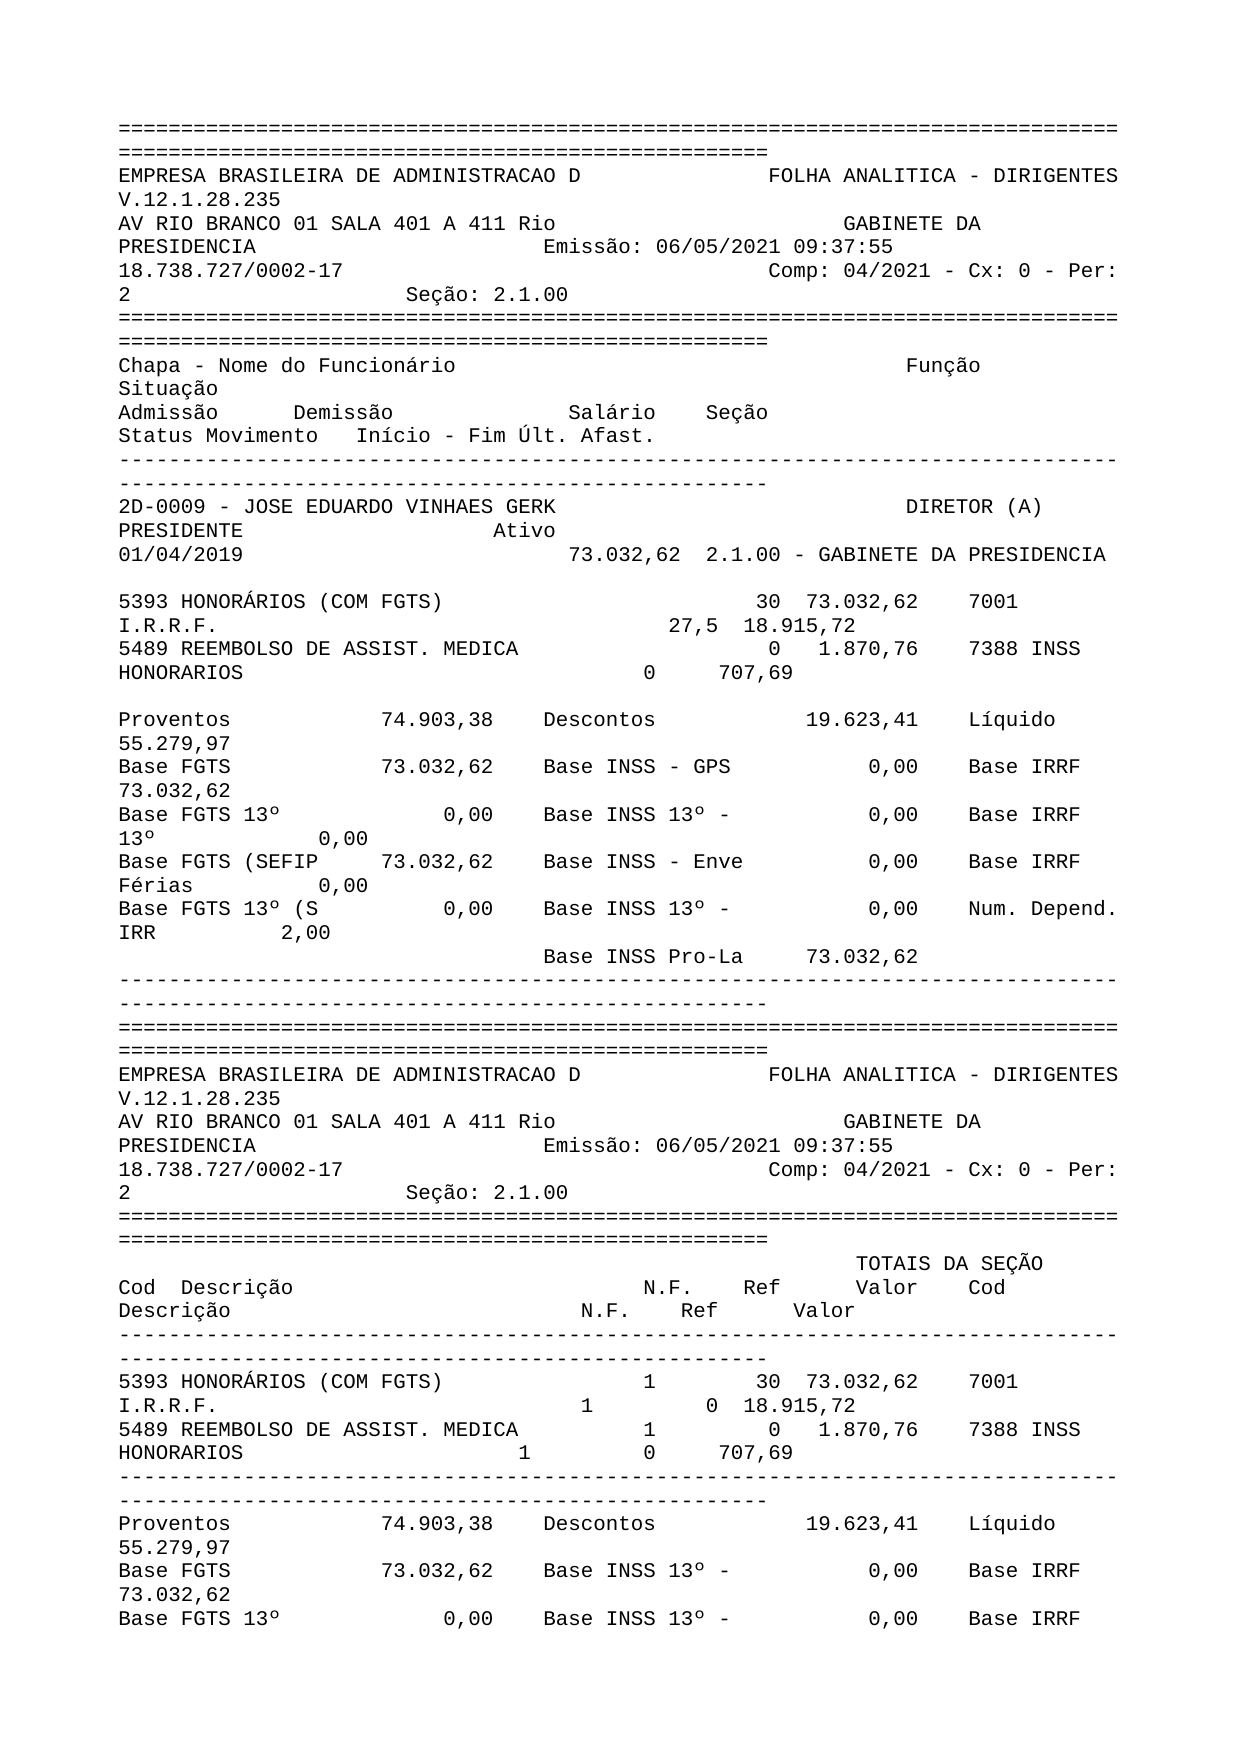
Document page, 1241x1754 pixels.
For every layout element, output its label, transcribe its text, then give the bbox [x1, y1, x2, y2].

text TOTAIS DA SEÇÃO [118, 1253, 1122, 1277]
text AV RIO BRANCO 01 SALA 401 A 411 Rio GABINETE DA PRESIDENCIA Emissão: 06/05/2021 09:37:55 [118, 213, 1122, 260]
text Base FGTS 73.032,62 Base INSS - GPS 0,00 Base IRRF 73.032,62 [118, 757, 1122, 804]
text 5489 REEMBOLSO DE ASSIST. MEDICA 0 1.870,76 7388 INSS HONORARIOS 0 707,69 [118, 638, 1122, 686]
text 5393 HONORÁRIOS (COM FGTS) 30 73.032,62 7001 I.R.R.F. 27,5 18.915,72 [118, 591, 1122, 638]
text AV RIO BRANCO 01 SALA 401 A 411 Rio GABINETE DA PRESIDENCIA Emissão: 06/05/2021 09:37:55 [118, 1111, 1122, 1158]
text ------------------------------------------------------------------------------------------------------------------------------------ [118, 449, 1122, 496]
text Base FGTS 13º 0,00 Base INSS 13º - 0,00 Base IRRF [118, 1608, 1122, 1631]
text 5393 HONORÁRIOS (COM FGTS) 1 30 73.032,62 7001 I.R.R.F. 1 0 18.915,72 [118, 1371, 1122, 1419]
text Base FGTS 73.032,62 Base INSS 13º - 0,00 Base IRRF 73.032,62 [118, 1561, 1122, 1608]
text ------------------------------------------------------------------------------------------------------------------------------------ [118, 1466, 1122, 1513]
text ==================================================================================================================================== [118, 307, 1122, 354]
text 01/04/2019 73.032,62 2.1.00 - GABINETE DA PRESIDENCIA [118, 544, 1122, 567]
text Base FGTS 13º (S 0,00 Base INSS 13º - 0,00 Num. Depend. IRR 2,00 [118, 898, 1122, 946]
text Cod Descrição N.F. Ref Valor Cod Descrição N.F. Ref Valor [118, 1277, 1122, 1324]
text EMPRESA BRASILEIRA DE ADMINISTRACAO D FOLHA ANALITICA - DIRIGENTES V.12.1.28.235 [118, 1064, 1122, 1111]
text ==================================================================================================================================== [118, 1206, 1122, 1253]
text Admissão Demissão Salário Seção Status Movimento Início - Fim Últ. Afast. [118, 402, 1122, 449]
text 2D-0009 - JOSE EDUARDO VINHAES GERK DIRETOR (A) PRESIDENTE Ativo [118, 496, 1122, 544]
text Chapa - Nome do Funcionário Função Situação [118, 354, 1122, 402]
text 18.738.727/0002-17 Comp: 04/2021 - Cx: 0 - Per: 2 Seção: 2.1.00 [118, 260, 1122, 307]
text Proventos 74.903,38 Descontos 19.623,41 Líquido 55.279,97 [118, 709, 1122, 757]
text EMPRESA BRASILEIRA DE ADMINISTRACAO D FOLHA ANALITICA - DIRIGENTES V.12.1.28.235 [118, 165, 1122, 213]
text Base FGTS 13º 0,00 Base INSS 13º - 0,00 Base IRRF 13º 0,00 [118, 804, 1122, 851]
text ==================================================================================================================================== [118, 1017, 1122, 1064]
text ------------------------------------------------------------------------------------------------------------------------------------ [118, 1324, 1122, 1371]
text 18.738.727/0002-17 Comp: 04/2021 - Cx: 0 - Per: 2 Seção: 2.1.00 [118, 1158, 1122, 1206]
text Proventos 74.903,38 Descontos 19.623,41 Líquido 55.279,97 [118, 1513, 1122, 1561]
text Base INSS Pro-La 73.032,62 [118, 946, 1122, 969]
text 5489 REEMBOLSO DE ASSIST. MEDICA 1 0 1.870,76 7388 INSS HONORARIOS 1 0 707,69 [118, 1419, 1122, 1466]
text ==================================================================================================================================== [118, 118, 1122, 165]
text ------------------------------------------------------------------------------------------------------------------------------------ [118, 969, 1122, 1017]
text Base FGTS (SEFIP 73.032,62 Base INSS - Enve 0,00 Base IRRF Férias 0,00 [118, 851, 1122, 898]
